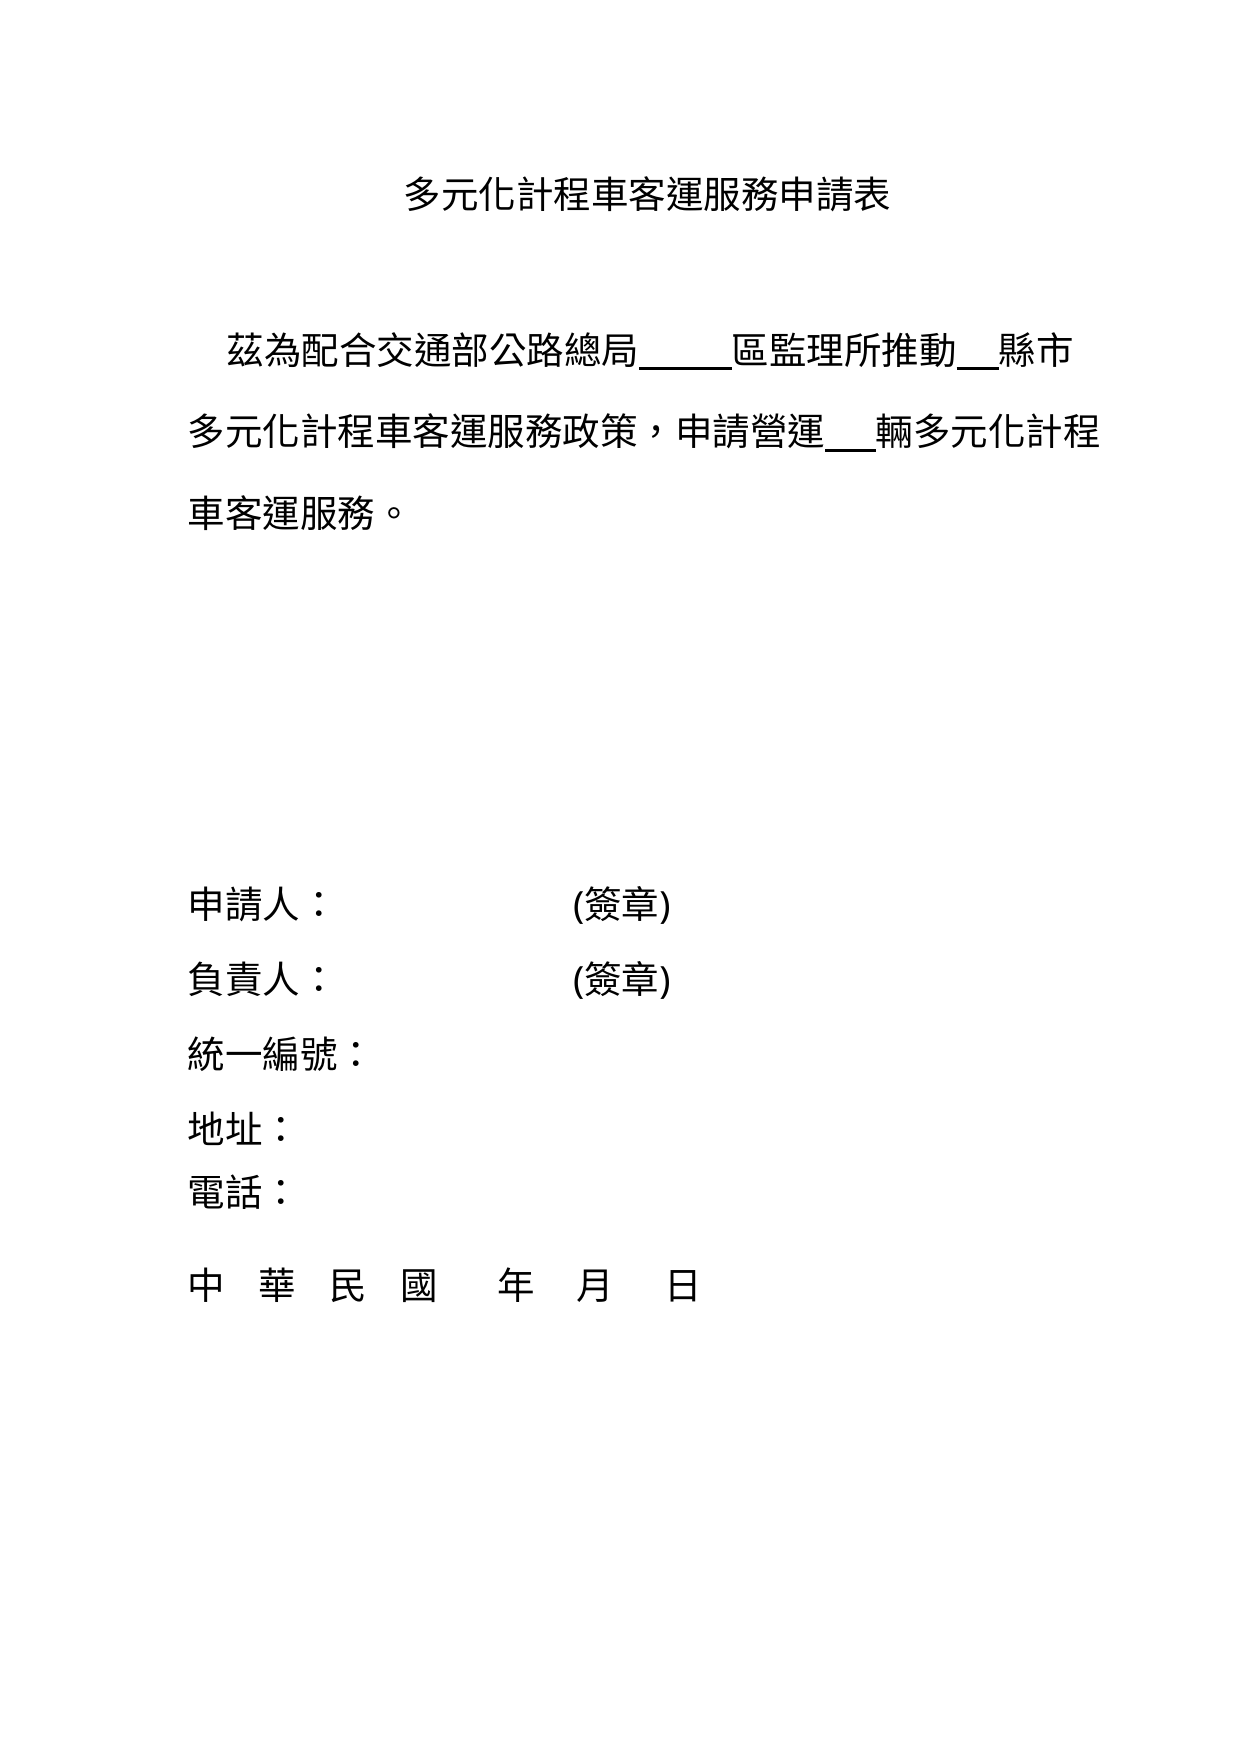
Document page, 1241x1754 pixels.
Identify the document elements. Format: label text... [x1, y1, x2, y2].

text 負責人： (簽章) [187, 940, 1107, 1015]
text 地址： [187, 1090, 1107, 1165]
text 中 華 民 國 年 月 日 [187, 1263, 1107, 1309]
text 茲為配合交通部公路總局 區監理所推動 縣市多元化計程車客運服務政策，申請營運 輛多元化計程車客運服務。 [187, 321, 1107, 538]
text 統一編號： [187, 1015, 1107, 1090]
text 申請人： (簽章) [187, 865, 1107, 940]
text 多元化計程車客運服務申請表 [187, 164, 1107, 219]
text 電話： [187, 1165, 1107, 1217]
